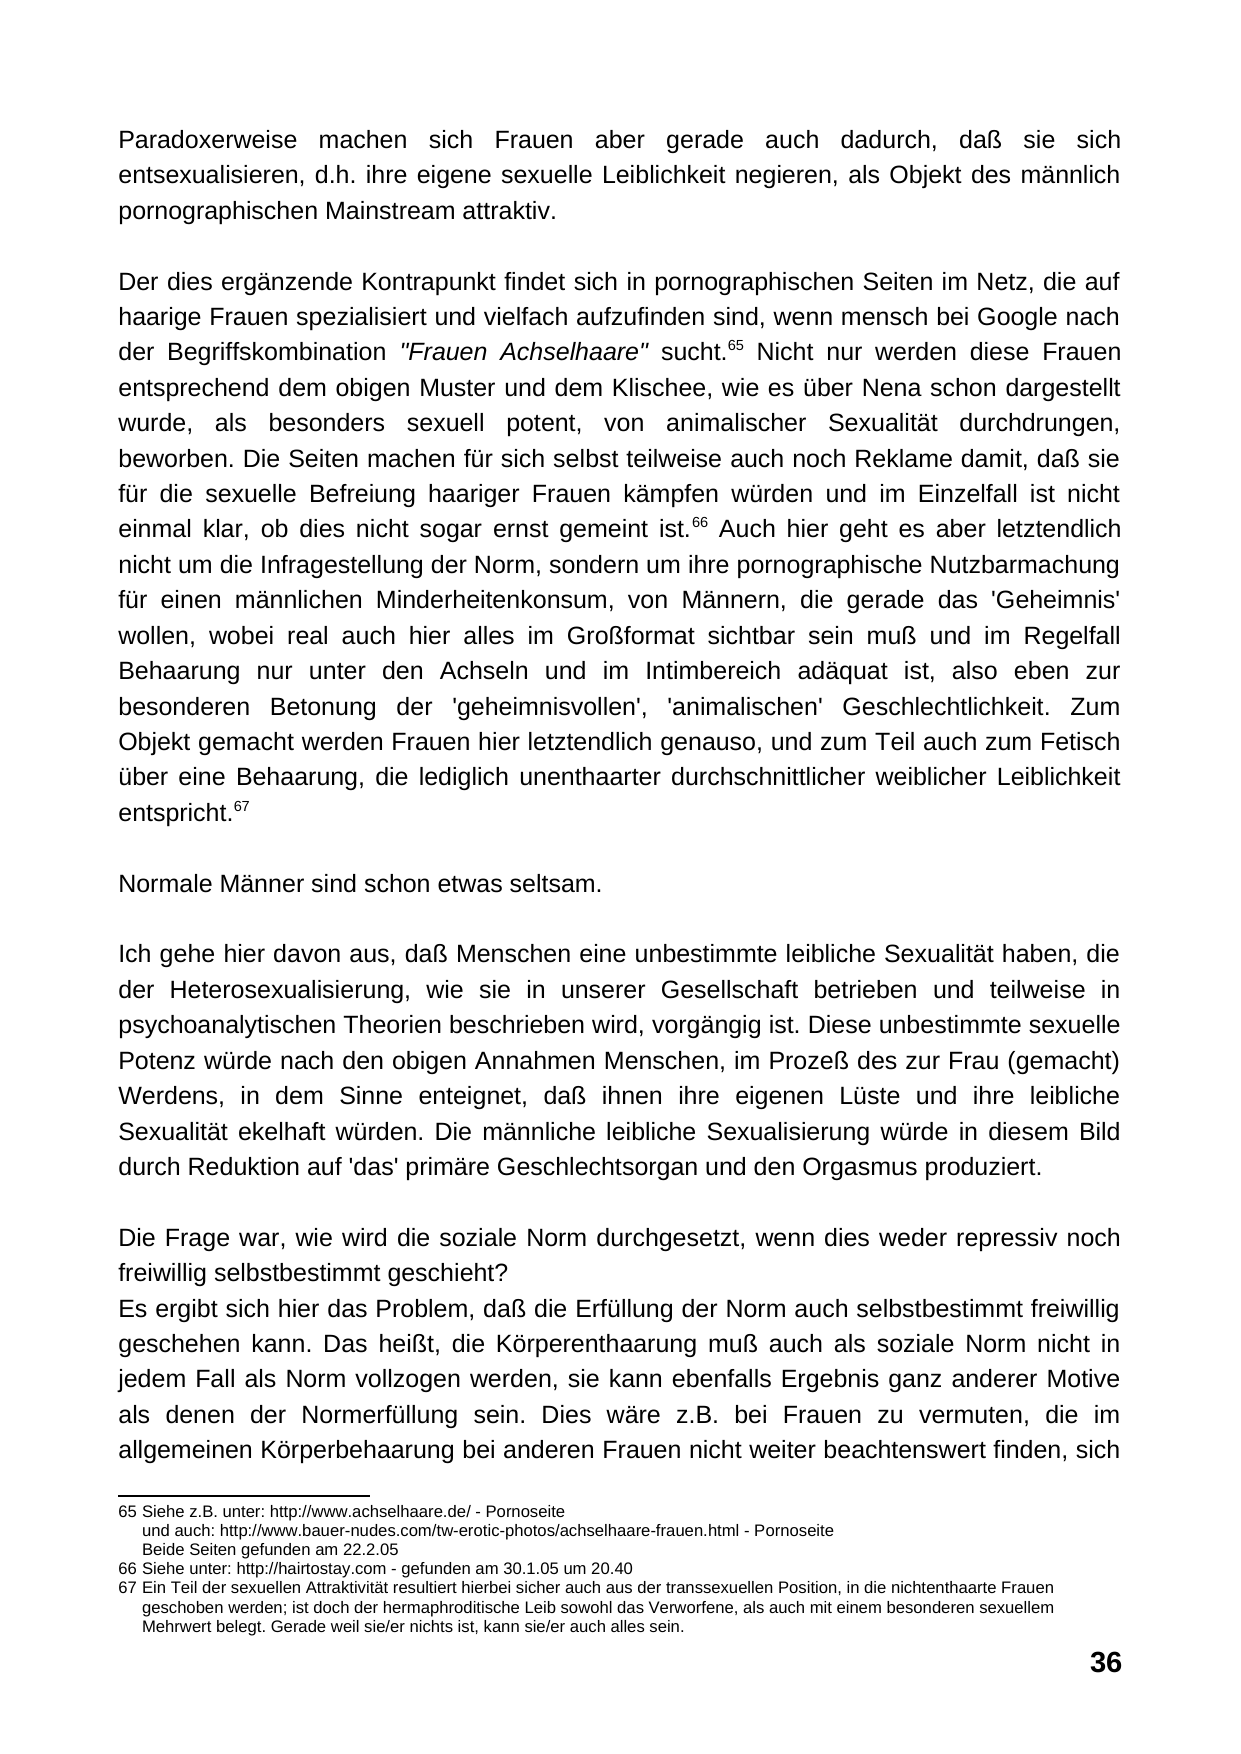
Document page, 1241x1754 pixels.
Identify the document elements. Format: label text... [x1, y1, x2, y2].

text Ich gehe hier davon aus, daß Menschen eine unbestimmte leibliche Sexualität haben, die der Heterosexualisierung, wie sie in unserer Gesellschaft betrieben und teilweise in psychoanalytischen Theorien beschrieben wird, vorgängig ist. Diese unbestimmte sexuelle Potenz würde nach den obigen Annahmen Menschen, im Prozeß des zur Frau (gemacht) Werdens, in dem Sinne enteignet, daß ihnen ihre eigenen Lüste und ihre leibliche Sexualität ekelhaft würden. Die männliche leibliche Sexualisierung würde in diesem Bild durch Reduktion auf 'das' primäre Geschlechtsorgan und den Orgasmus produziert. [118, 933, 1122, 1181]
text Es ergibt sich hier das Problem, daß die Erfüllung der Norm auch selbstbestimmt freiwillig geschehen kann. Das heißt, die Körperenthaarung muß auch als soziale Norm nicht in jedem Fall als Norm vollzogen werden, sie kann ebenfalls Ergebnis ganz anderer Motive als denen der Normerfüllung sein. Dies wäre z.B. bei Frauen zu vermuten, die im allgemeinen Körperbehaarung bei anderen Frauen nicht weiter beachtenswert finden, sich [118, 1287, 1122, 1464]
text Siehe z.B. unter: http://www.achselhaare.de/ - Pornoseite [118, 1502, 1122, 1521]
text Siehe unter: http://hairtostay.com - gefunden am 30.1.05 um 20.40 [118, 1559, 1122, 1578]
text und auch: http://www.bauer-nudes.com/tw-erotic-photos/achselhaare-frauen.html - Pornoseite [118, 1521, 1122, 1540]
text Normale Männer sind schon etwas seltsam. [118, 862, 1122, 897]
text Der dies ergänzende Kontrapunkt findet sich in pornographischen Seiten im Netz, die auf haarige Frauen spezialisiert und vielfach aufzufinden sind, wenn mensch bei Google nach der Begriffskombination "Frauen Achselhaare" sucht. Nicht nur werden diese Frauen entsprechend dem obigen Muster und dem Klischee, wie es über Nena schon dargestellt wurde, als besonders sexuell potent, von animalischer Sexualität durchdrungen, beworben. Die Seiten machen für sich selbst teilweise auch noch Reklame damit, daß sie für die sexuelle Befreiung haariger Frauen kämpfen würden und im Einzelfall ist nicht einmal klar, ob dies nicht sogar ernst gemeint ist. Auch hier geht es aber letztendlich nicht um die Infragestellung der Norm, sondern um ihre pornographische Nutzbarmachung für einen männlichen Minderheitenkonsum, von Männern, die gerade das 'Geheimnis' wollen, wobei real auch hier alles im Großformat sichtbar sein muß und im Regelfall Behaarung nur unter den Achseln und im Intimbereich adäquat ist, also eben zur besonderen Betonung der 'geheimnisvollen', 'animalischen' Geschlechtlichkeit. Zum Objekt gemacht werden Frauen hier letztendlich genauso, und zum Teil auch zum Fetisch über eine Behaarung, die lediglich unenthaarter durchschnittlicher weiblicher Leiblichkeit entspricht. [118, 260, 1122, 826]
text Die Frage war, wie wird die soziale Norm durchgesetzt, wenn dies weder repressiv noch freiwillig selbstbestimmt geschieht? [118, 1216, 1122, 1287]
text Beide Seiten gefunden am 22.2.05 [118, 1540, 1122, 1559]
text Ein Teil der sexuellen Attraktivität resultiert hierbei sicher auch aus der transsexuellen Position, in die nichtenthaarte Frauen geschoben werden; ist doch der hermaphroditische Leib sowohl das Verworfene, als auch mit einem besonderen sexuellem Mehrwert belegt. Gerade weil sie/er nichts ist, kann sie/er auch alles sein. [118, 1578, 1122, 1636]
text Paradoxerweise machen sich Frauen aber gerade auch dadurch, daß sie sich entsexualisieren, d.h. ihre eigene sexuelle Leiblichkeit negieren, als Objekt des männlich pornographischen Mainstream attraktiv. [118, 118, 1122, 224]
